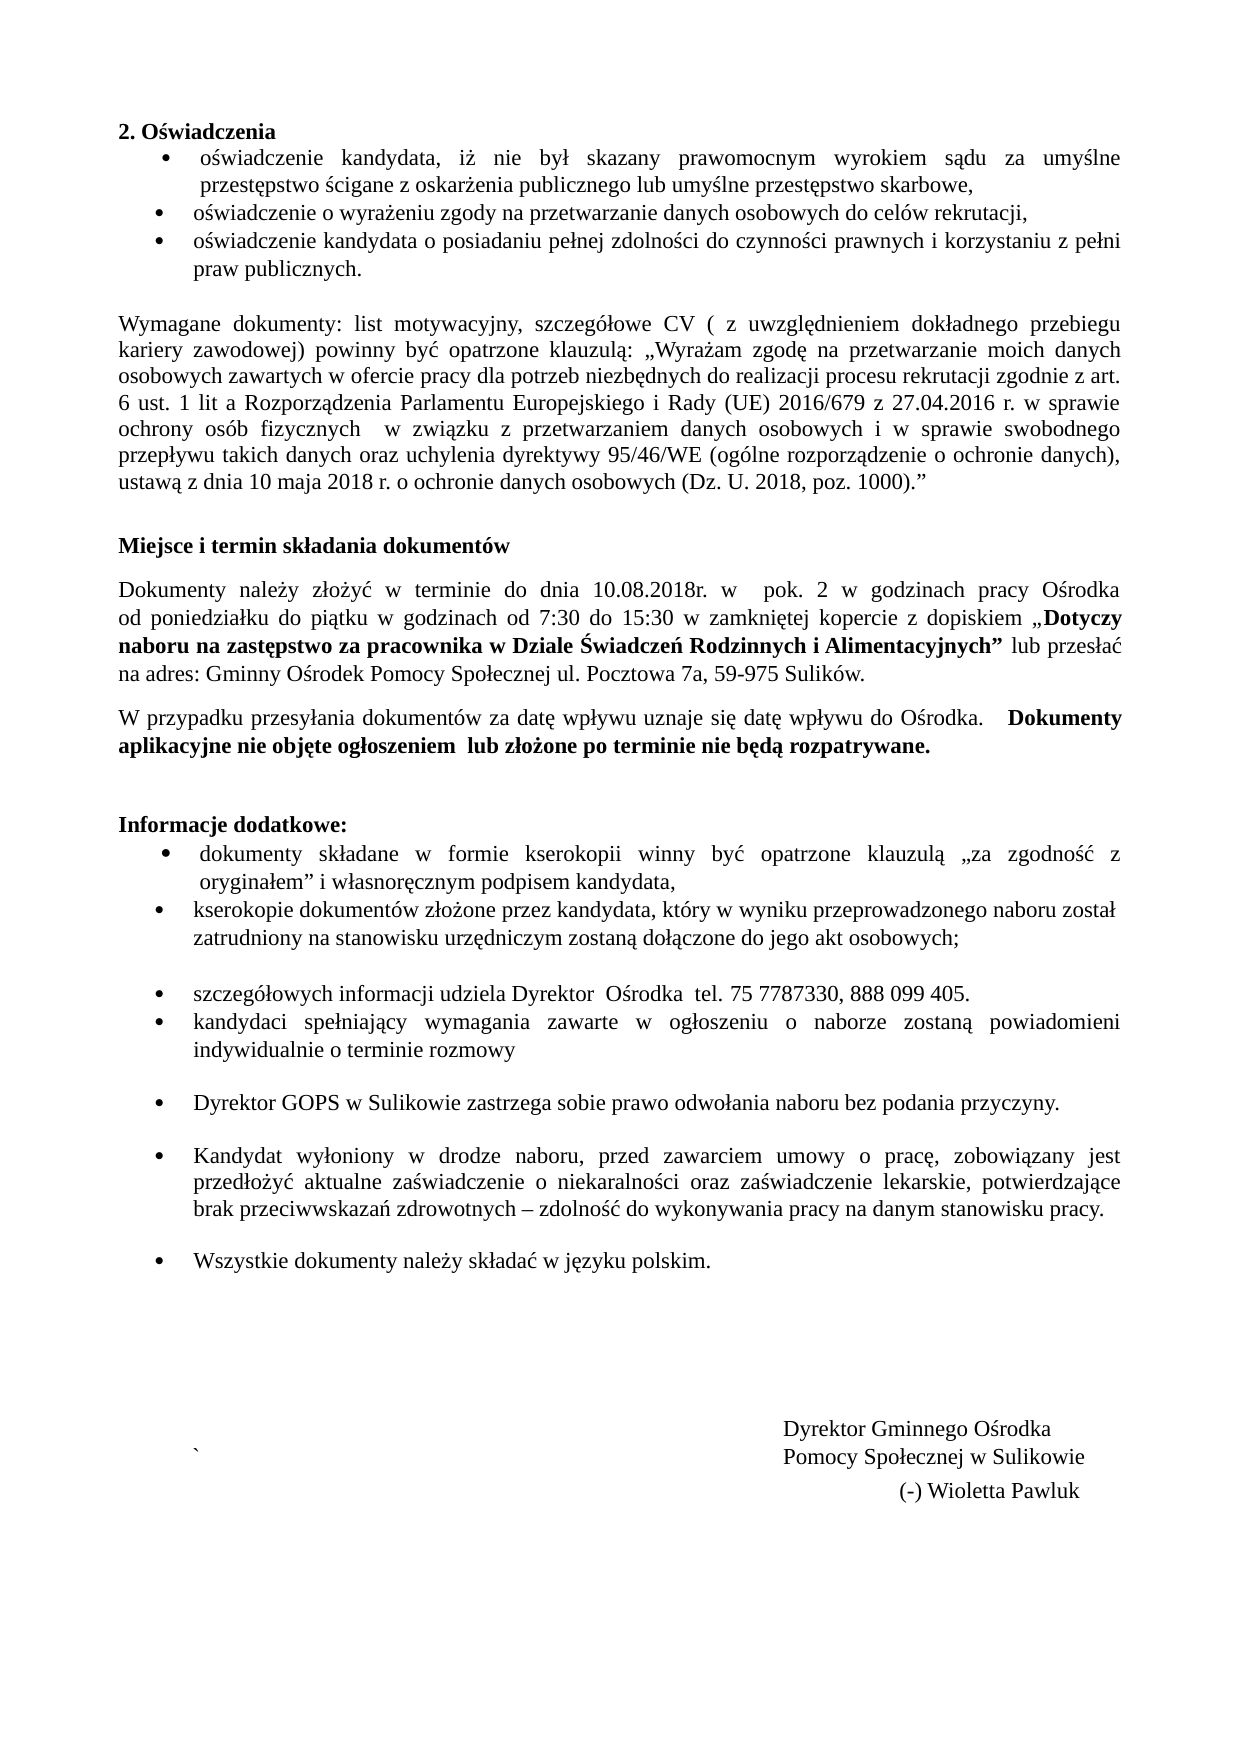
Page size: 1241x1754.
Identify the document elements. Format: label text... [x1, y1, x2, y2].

list dokumenty składane w formie kserokopii winny być opatrzone klauzulą „za zgodność z oryginałem” i własnoręcznym podpisem kandydata, [162, 838, 1122, 894]
list zatrudniony na stanowisku urzędniczym zostaną dołączone do jego akt osobowych; [156, 922, 1122, 950]
text (-) Wioletta Pawluk [118, 1477, 1122, 1503]
list oświadczenie o wyrażeniu zgody na przetwarzanie danych osobowych do celów rekrutacji, [156, 197, 1122, 225]
text W przypadku przesyłania dokumentów za datę wpływu uznaje się datę wpływu do Ośrodka. Dokumenty aplikacyjne nie objęte ogłoszeniem lub złożone po terminie nie będą rozpatrywane. [118, 702, 1122, 758]
text Wymagane dokumenty: list motywacyjny, szczegółowe CV ( z uwzględnieniem dokładnego przebiegu kariery zawodowej) powinny być opatrzone klauzulą: „Wyrażam zgodę na przetwarzanie moich danych osobowych zawartych w ofercie pracy dla potrzeb niezbędnych do realizacji procesu rekrutacji zgodnie z art. 6 ust. 1 lit a Rozporządzenia Parlamentu Europejskiego i Rady (UE) 2016/679 z 27.04.2016 r. w sprawie ochrony osób fizycznych w związku z przetwarzaniem danych osobowych i w sprawie swobodnego przepływu takich danych oraz uchylenia dyrektywy 95/46/WE (ogólne rozporządzenie o ochronie danych), ustawą z dnia 10 maja 2018 r. o ochronie danych osobowych (Dz. U. 2018, poz. 1000).” [118, 310, 1122, 494]
text Dyrektor Gminnego Ośrodka ` Pomocy Społecznej w Sulikowie [118, 1413, 1122, 1469]
text Miejsce i termin składania dokumentów [118, 530, 1122, 558]
list Dyrektor GOPS w Sulikowie zastrzega sobie prawo odwołania naboru bez podania przyczyny. [156, 1089, 1122, 1116]
list oświadczenie kandydata o posiadaniu pełnej zdolności do czynności prawnych i korzystaniu z pełni praw publicznych. [156, 225, 1122, 282]
list oświadczenie kandydata, iż nie był skazany prawomocnym wyrokiem sądu za umyślne przestępstwo ścigane z oskarżenia publicznego lub umyślne przestępstwo skarbowe, [162, 144, 1122, 197]
list kserokopie dokumentów złożone przez kandydata, który w wyniku przeprowadzonego naboru został [156, 894, 1122, 922]
text 2. Oświadczenia [118, 118, 1122, 144]
text Informacje dodatkowe: [118, 810, 1122, 838]
text Dokumenty należy złożyć w terminie do dnia 10.08.2018r. w pok. 2 w godzinach pracy Ośrodka od poniedziałku do piątku w godzinach od 7:30 do 15:30 w zamkniętej kopercie z dopiskiem „Dotyczy naboru na zastępstwo za pracownika w Dziale Świadczeń Rodzinnych i Alimentacyjnych” lub przesłać na adres: Gminny Ośrodek Pomocy Społecznej ul. Pocztowa 7a, 59-975 Sulików. [118, 574, 1122, 686]
list kandydaci spełniający wymagania zawarte w ogłoszeniu o naborze zostaną powiadomieni indywidualnie o terminie rozmowy [156, 1007, 1122, 1063]
list Kandydat wyłoniony w drodze naboru, przed zawarciem umowy o pracę, zobowiązany jest przedłożyć aktualne zaświadczenie o niekaralności oraz zaświadczenie lekarskie, potwierdzające brak przeciwwskazań zdrowotnych – zdolność do wykonywania pracy na danym stanowisku pracy. [156, 1142, 1122, 1221]
list szczegółowych informacji udziela Dyrektor Ośrodka tel. 75 7787330, 888 099 405. [156, 978, 1122, 1007]
list Wszystkie dokumenty należy składać w języku polskim. [156, 1247, 1122, 1274]
